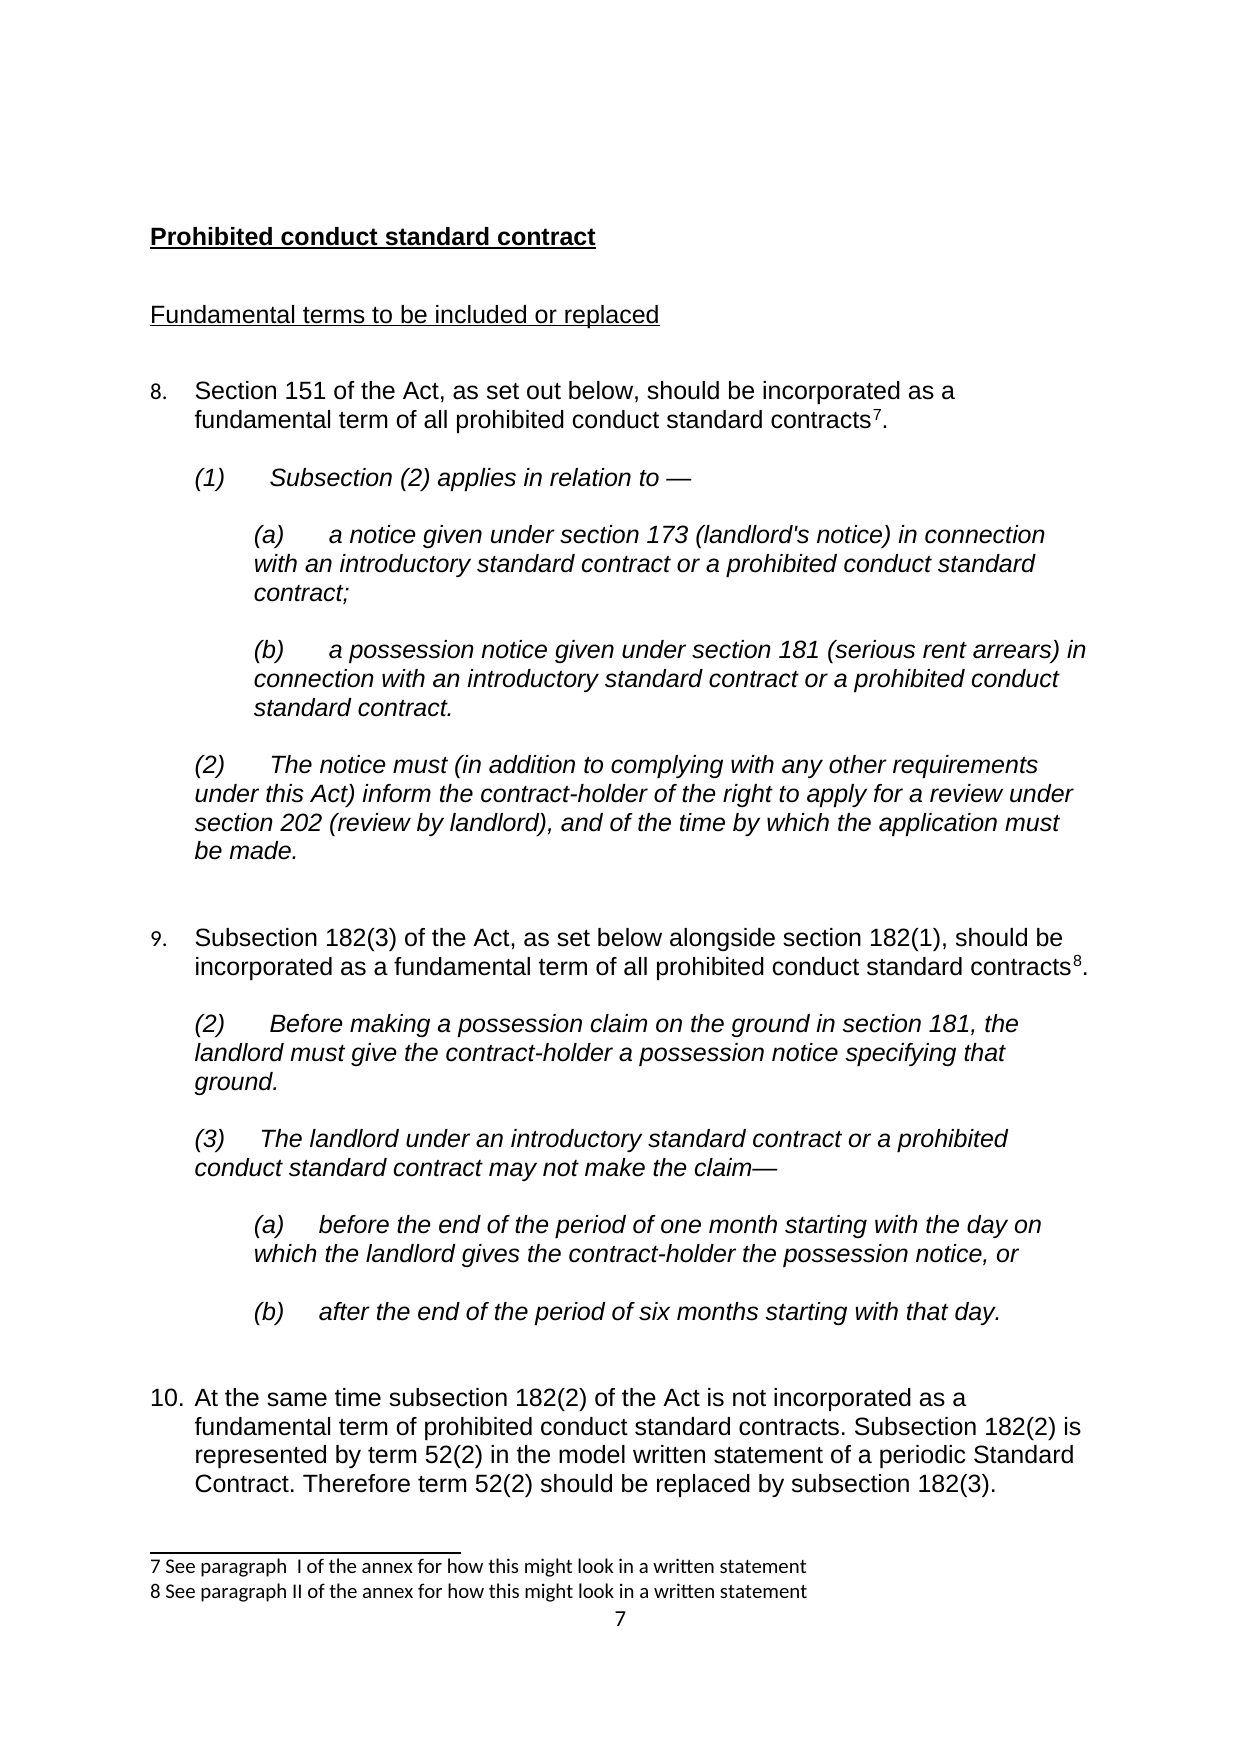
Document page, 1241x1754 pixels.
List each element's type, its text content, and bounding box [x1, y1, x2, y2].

text (2) The notice must (in addition to complying with any other requirements under this Act) inform the contract-holder of the right to apply for a review under section 202 (review by landlord), and of the time by which the application must be made. [194, 750, 1090, 865]
list (a) before the end of the period of one month starting with the day on which the landlord gives the contract-holder the possession notice, or [253, 1210, 1090, 1268]
text (a) a notice given under section 173 (landlord's notice) in connection with an introductory standard contract or a prohibited conduct standard contract; [253, 520, 1090, 606]
list At the same time subsection 182(2) of the Act is not incorporated as a fundamental term of prohibited conduct standard contracts. Subsection 182(2) is represented by term 52(2) in the model written statement of a periodic Standard Contract. Therefore term 52(2) should be replaced by subsection 182(3). [150, 1383, 1090, 1498]
list (b) after the end of the period of six months starting with that day. [253, 1297, 1090, 1325]
list Subsection 182(3) of the Act, as set below alongside section 182(1), should be incorporated as a fundamental term of all prohibited conduct standard contracts. [150, 922, 1090, 980]
text (1) Subsection (2) applies in relation to — [194, 462, 1090, 491]
text (b) a possession notice given under section 181 (serious rent arrears) in connection with an introductory standard contract or a prohibited conduct standard contract. [253, 635, 1090, 721]
list Section 151 of the Act, as set out below, should be incorporated as a fundamental term of all prohibited conduct standard contracts. [150, 376, 1090, 434]
list See paragraph I of the annex for how this might look in a written statement [150, 1553, 1090, 1578]
list Before making a possession claim on the ground in section 181, the landlord must give the contract-holder a possession notice specifying that ground. [194, 1009, 1090, 1095]
list See paragraph II of the annex for how this might look in a written statement [150, 1578, 1090, 1604]
text Fundamental terms to be included or replaced [150, 300, 1090, 328]
subtitle Prohibited conduct standard contract [150, 222, 1090, 251]
text (3) The landlord under an introductory standard contract or a prohibited conduct standard contract may not make the claim— [194, 1124, 1090, 1182]
